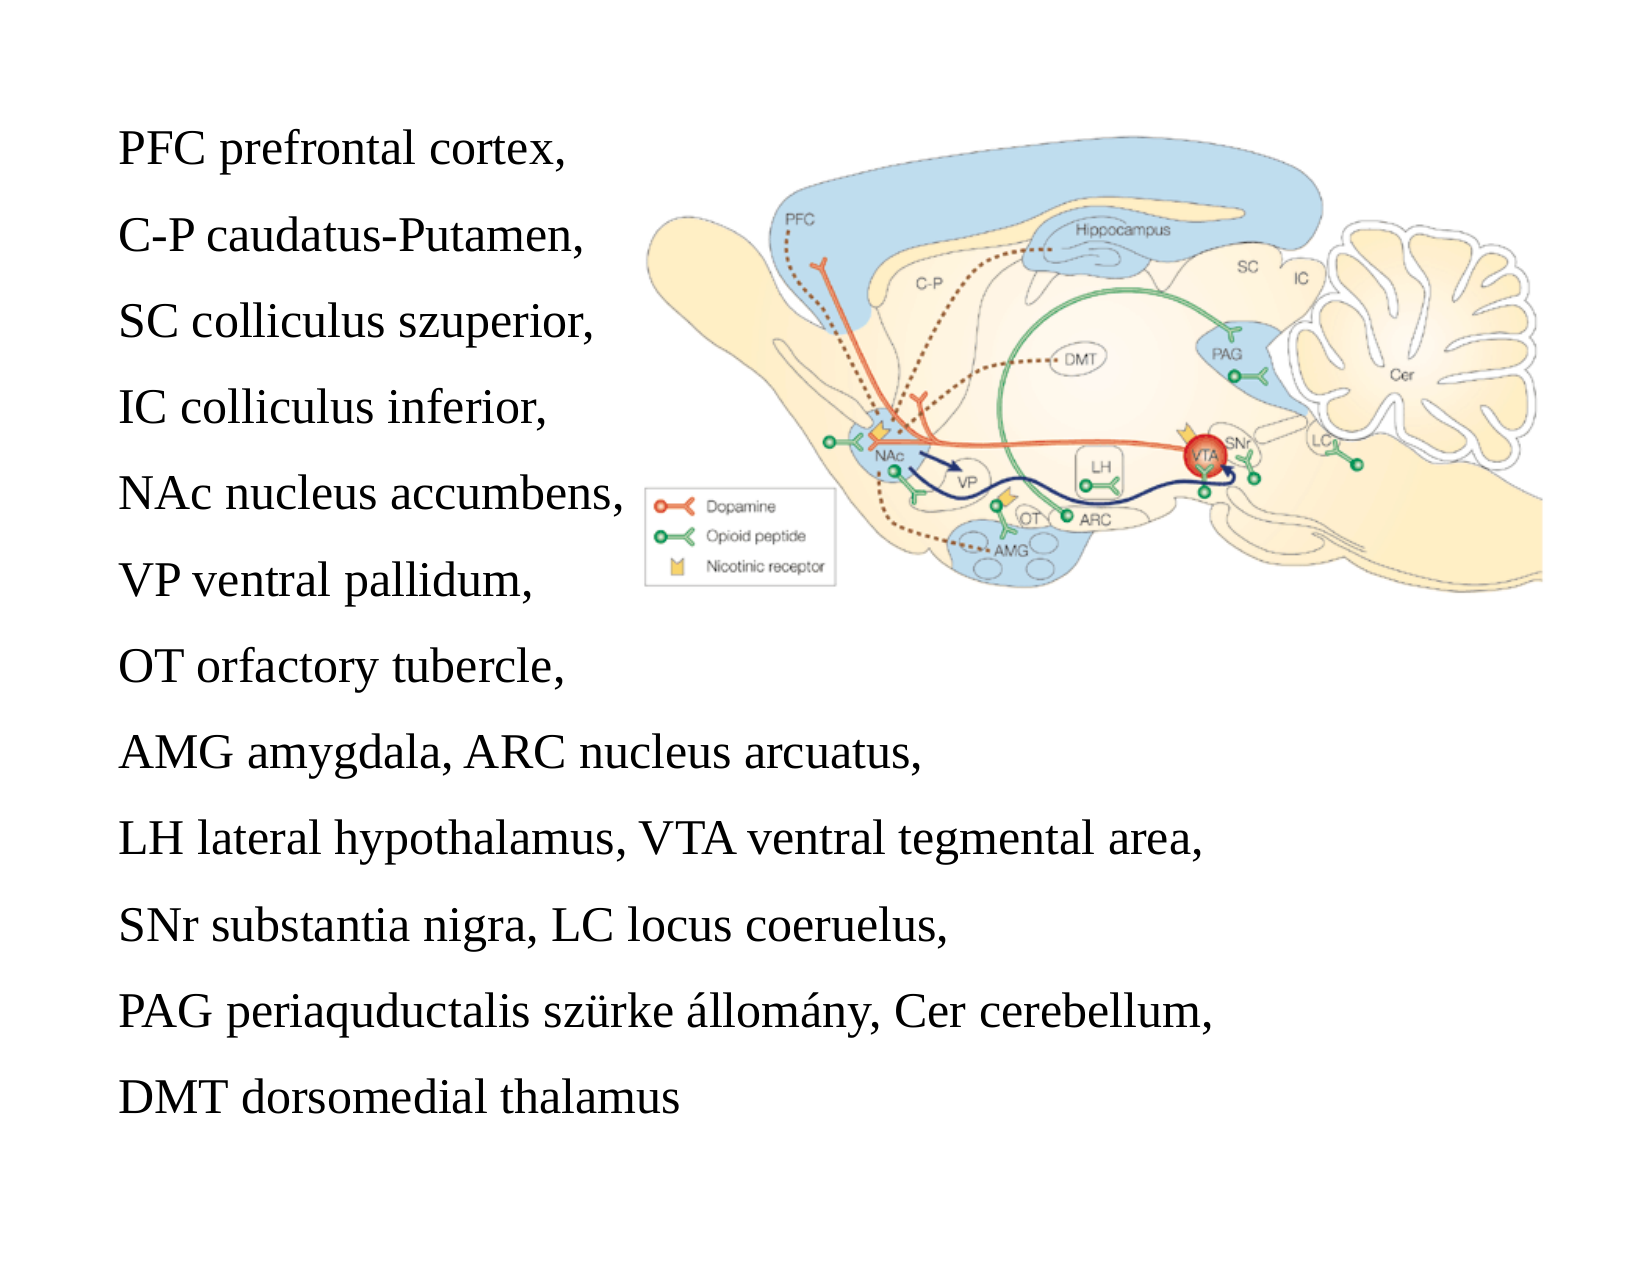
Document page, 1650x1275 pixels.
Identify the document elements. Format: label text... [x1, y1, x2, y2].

picture [640, 101, 1560, 637]
text PAG periaquductalis szürke állomány, Cer cerebellum, [118, 981, 1532, 1038]
text IC colliculus inferior, [118, 377, 640, 434]
text NAc nucleus accumbens, [118, 463, 640, 521]
text DMT dorsomedial thalamus [118, 1067, 1532, 1124]
text LH lateral hypothalamus, VTA ventral tegmental area, [118, 808, 1532, 866]
text OT orfactory tubercle, AMG amygdala, ARC nucleus arcuatus, [118, 636, 1532, 779]
text C-P caudatus-Putamen, [118, 204, 640, 262]
text SNr substantia nigra, LC locus coeruelus, [118, 894, 1532, 952]
text VP ventral pallidum, [118, 549, 640, 607]
text PFC prefrontal cortex, [118, 118, 640, 176]
text SC colliculus szuperior, [118, 291, 640, 348]
